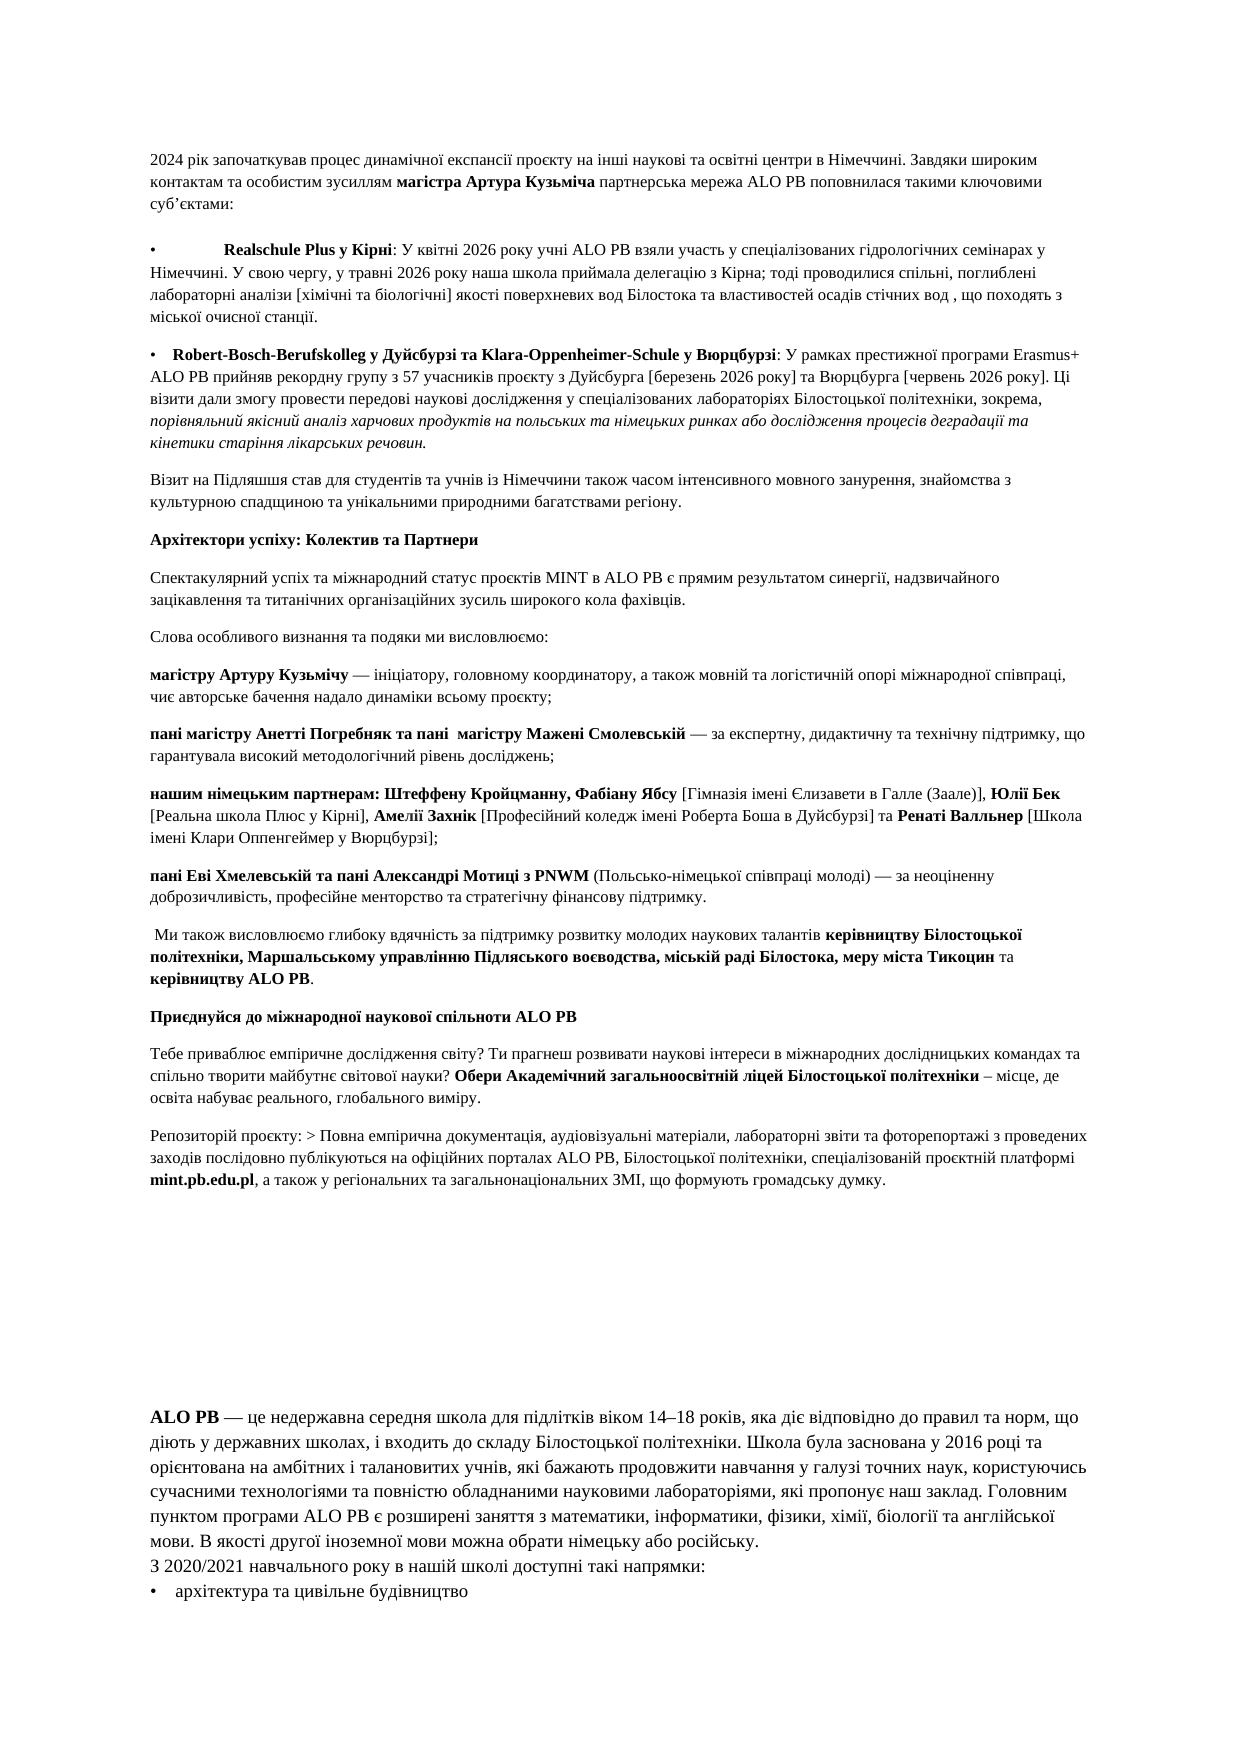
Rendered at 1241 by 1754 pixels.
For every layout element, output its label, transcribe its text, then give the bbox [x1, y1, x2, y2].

text Слова особливого визнання та подяки ми висловлюємо: [150, 627, 1090, 646]
text Тебе приваблює емпіричне дослідження світу? Ти прагнеш розвивати наукові інтереси в міжнародних дослідницьких командах та спільно творити майбутнє світової науки? Обери Академічний загальноосвітній ліцей Білостоцької політехніки – місце, де освіта набуває реального, глобального виміру. [150, 1044, 1090, 1107]
text Візит на Підляшшя став для студентів та учнів із Німеччини також часом інтенсивного мовного занурення, знайомства з культурною спадщиною та унікальними природними багатствами регіону. [150, 470, 1090, 511]
text Приєднуйся до міжнародної наукової спільноти ALO PB [150, 1006, 1090, 1026]
text З 2020/2021 навчального року в нашій школі доступні такі напрямки: [150, 1555, 1090, 1576]
text Архітектори успіху: Колектив та Партнери [150, 530, 1090, 549]
text 2024 рік започаткував процес динамічної експансії проєкту на інші наукові та освітні центри в Німеччині. Завдяки широким контактам та особистим зусиллям магістра Артура Кузьмiча партнерська мережа ALO PB поповнилася такими ключовими суб’єктами: [150, 150, 1090, 213]
text ALO PB — це недержавна середня школа для підлітків віком 14–18 років, яка діє відповідно до правил та норм, що діють у державних школах, і входить до складу Білостоцької політехніки. Школа була заснована у 2016 році та орієнтована на амбітних і талановитих учнів, які бажають продовжити навчання у галузі точних наук, користуючись сучасними технологіями та повністю обладнаними науковими лабораторіями, які пропонує наш заклад. Головним пунктом програми ALO PB є розширені заняття з математики, інформатики, фізики, хімії, біології та англійської мови. В якості другої іноземної мови можна обрати німецьку або російську. [150, 1406, 1090, 1551]
text • архітектура та цивільне будівництво [150, 1579, 1090, 1601]
text • Robert-Bosch-Berufskolleg у Дуйсбурзі та Klara-Oppenheimer-Schule у Вюрцбурзі: У рамках престижної програми Erasmus+ ALO PB прийняв рекордну групу з 57 учасників проєкту з Дуйсбурга [березень 2026 року] та Вюрцбурга [червень 2026 року]. Ці візити дали змогу провести передові наукові дослідження у спеціалізованих лабораторіях Білостоцької політехніки, зокрема, порівняльний якісний аналіз харчових продуктів на польських та німецьких ринках або дослідження процесів деградації та кінетики старіння лікарських речовин. [150, 345, 1090, 452]
text Репозиторій проєкту: > Повна емпірична документація, аудіовізуальні матеріали, лабораторні звіти та фоторепортажі з проведених заходів послідовно публікуються на офіційних порталах ALO PB, Білостоцької політехніки, спеціалізованій проєктній платформі mint.pb.edu.pl, а також у регіональних та загальнонаціональних ЗМІ, що формують громадську думку. [150, 1126, 1090, 1189]
text нашим німецьким партнерам: Штеффену Кройцманну, Фабіану Ябсу [Гімназія імені Єлизавети в Галле (Заале)], Юлії Бек [Реальна школа Плюс у Кірні], Амелії Захнік [Професійний коледж імені Роберта Боша в Дуйсбурзі] та Ренаті Валльнер [Школа імені Клари Оппенгеймер у Вюрцбурзі]; [150, 784, 1090, 847]
text Ми також висловлюємо глибоку вдячність за підтримку розвитку молодих наукових талантів керівництву Білостоцької політехніки, Маршальському управлінню Підляського воєводства, міській раді Білостока, меру міста Тикоцин та керівництву ALO PB. [150, 925, 1090, 988]
text • Realschule Plus у Кірні: У квітні 2026 року учні ALO PB взяли участь у спеціалізованих гідрологічних семінарах у Німеччині. У свою чергу, у травні 2026 року наша школа приймала делегацію з Кірна; тоді проводилися спільні, поглиблені лабораторні аналізи [хімічні та біологічні] якості поверхневих вод Білостока та властивостей осадів стiчних вод , що походять з міської очисної станції. [150, 232, 1090, 326]
text пані магістру Анетті Погребняк та пані магістру Мажені Смолевській — за експертну, дидактичну та технічну підтримку, що гарантувала високий методологічний рівень досліджень; [150, 724, 1090, 765]
text пані Еві Хмелевській та пані Александрі Мотиці з PNWM (Польсько-німецької співпраці молоді) — за неоціненну доброзичливість, професійне менторство та стратегічну фінансову підтримку. [150, 865, 1090, 906]
text Спектакулярний успіх та міжнародний статус проєктів MINT в ALO PB є прямим результатом синергії, надзвичайного зацікавлення та титанічних організаційних зусиль широкого кола фахівців. [150, 567, 1090, 608]
text магістру Артуру Кузьмiчу — ініціатору, головному координатору, а також мовній та логістичній опорі міжнародної співпраці, чиє авторське бачення надало динаміки всьому проєкту; [150, 664, 1090, 706]
